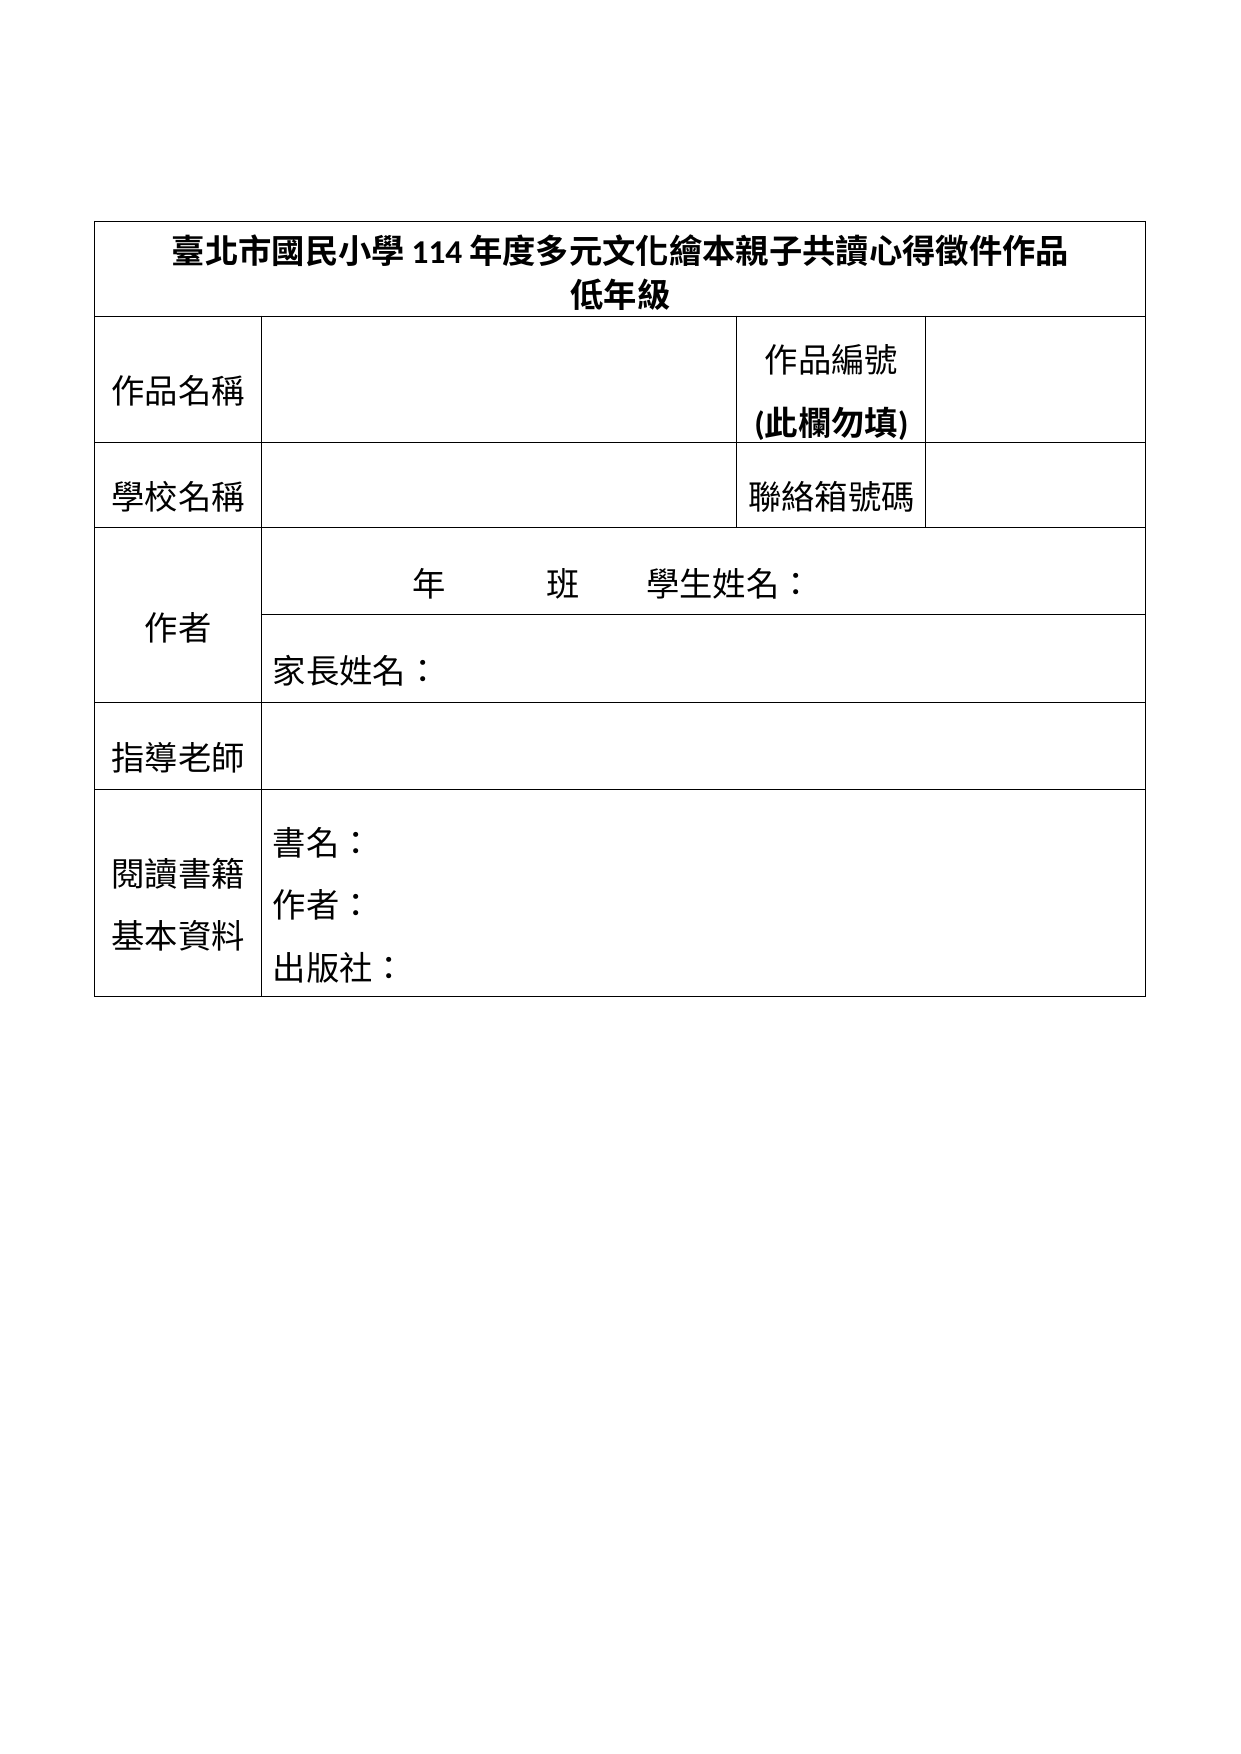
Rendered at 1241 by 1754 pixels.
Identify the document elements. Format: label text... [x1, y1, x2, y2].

table_header 臺北市國民小學114年度多元文化繪本親子共讀心得徵件作品 低年級 [95, 222, 1145, 316]
table_cell 年 班 學生姓名： [262, 528, 1145, 614]
table_cell 作品編號 (此欄勿填) [737, 317, 925, 442]
table_cell [262, 703, 1145, 789]
table_cell 指導老師 [95, 703, 261, 789]
table_cell 作品名稱 [95, 317, 261, 442]
table_cell 作者 [95, 528, 261, 702]
table_cell 書名： 作者： 出版社： [262, 790, 1145, 996]
table_cell [926, 443, 1145, 527]
table_cell [262, 317, 736, 442]
table_cell 學校名稱 [95, 443, 261, 527]
table_cell 閱讀書籍 基本資料 [95, 790, 261, 996]
table_cell [262, 443, 736, 527]
table_cell 聯絡箱號碼 [737, 443, 925, 527]
table_cell 家長姓名： [262, 615, 1145, 702]
table_cell [926, 317, 1145, 442]
